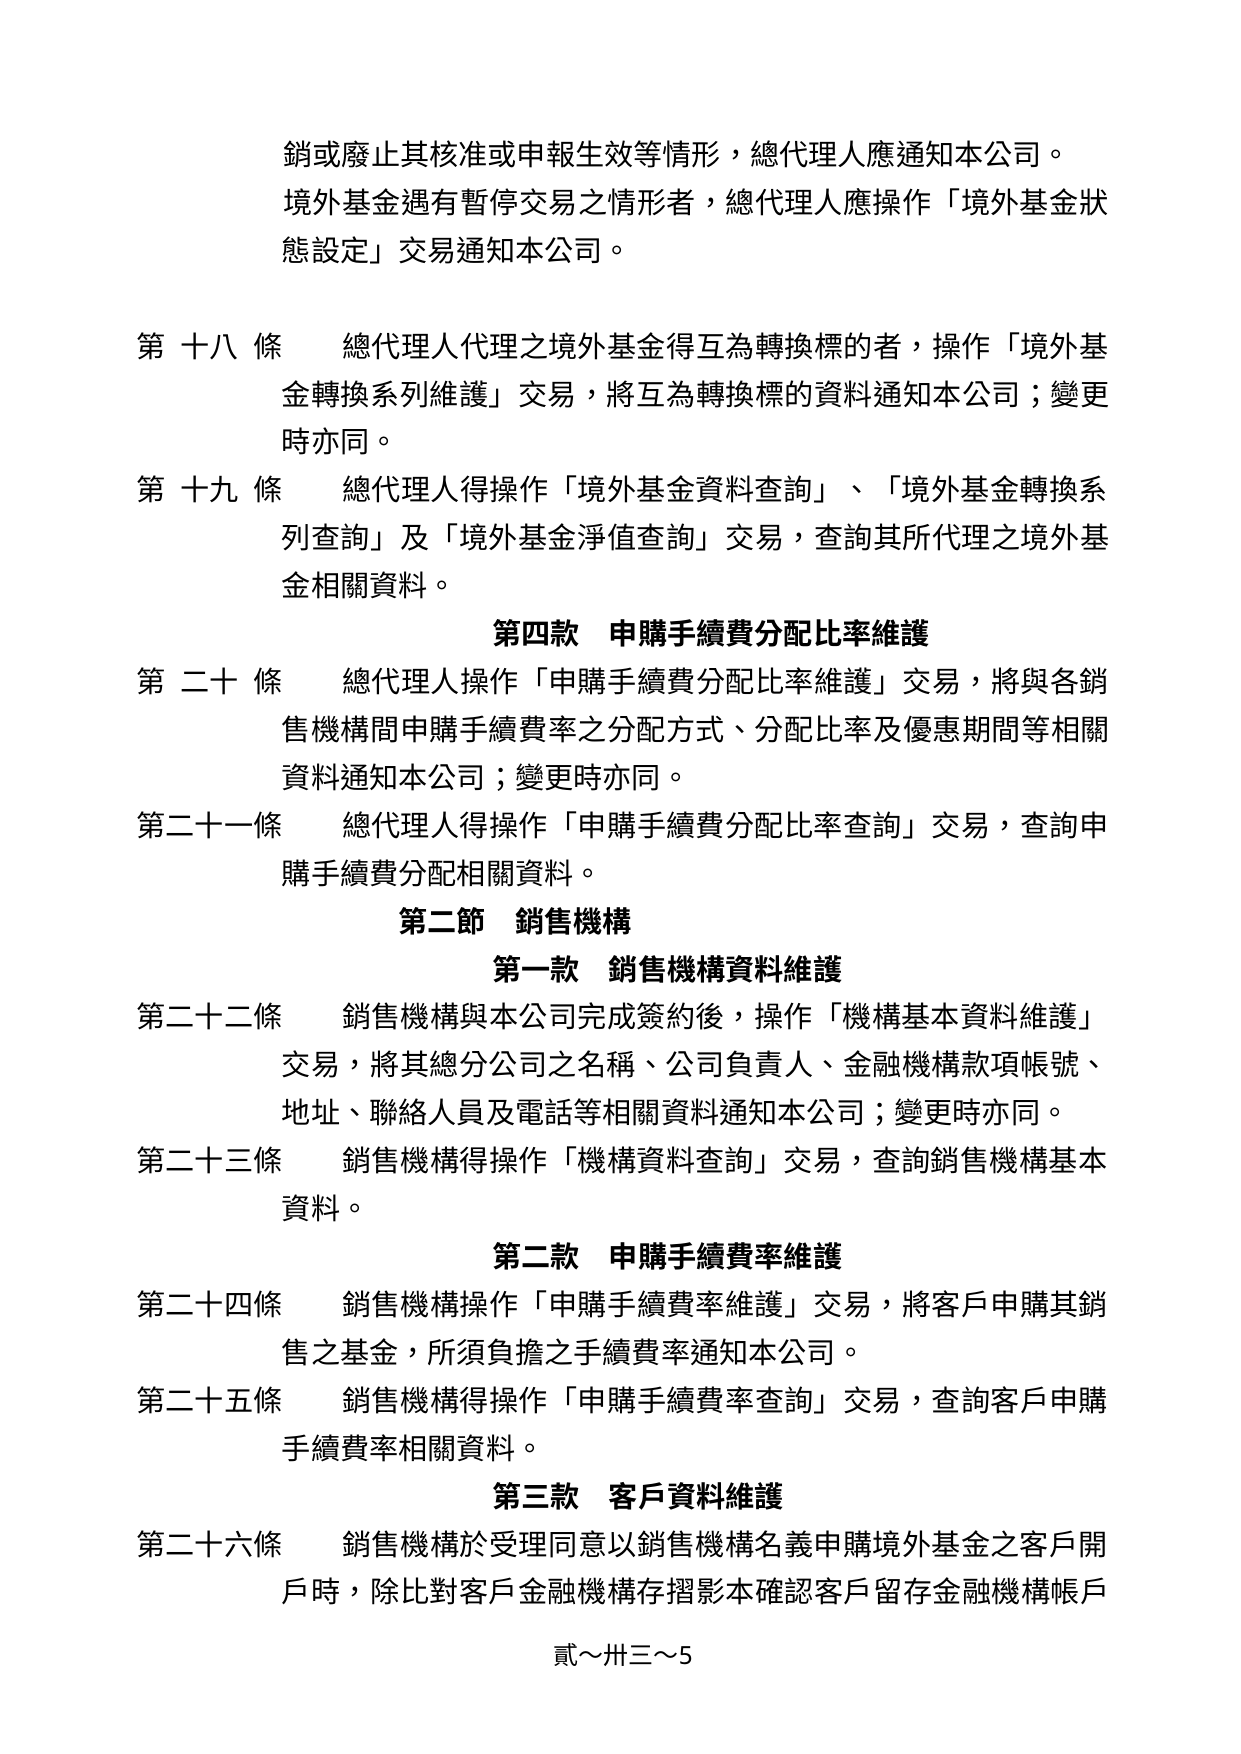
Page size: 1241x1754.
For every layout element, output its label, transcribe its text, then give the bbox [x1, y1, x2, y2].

text 第二十一條 總代理人得操作「申購手續費分配比率查詢」交易，查詢申購手續費分配相關資料。 [136, 798, 1110, 894]
text 第二十四條 銷售機構操作「申購手續費率維護」交易，將客戶申購其銷售之基金，所須負擔之手續費率通知本公司。 [136, 1277, 1110, 1373]
text 第二十六條 銷售機構於受理同意以銷售機構名義申購境外基金之客戶開戶時，除比對客戶金融機構存摺影本確認客戶留存金融機構帳戶 [136, 1517, 1110, 1612]
text 第四款 申購手續費分配比率維護 [492, 606, 1110, 654]
text 第一款 銷售機構資料維護 [492, 942, 1110, 989]
text 第二十二條 銷售機構與本公司完成簽約後，操作「機構基本資料維護」交易，將其總分公司之名稱、公司負責人、金融機構款項帳號、地址、聯絡人員及電話等相關資料通知本公司；變更時亦同。 [136, 989, 1110, 1133]
subtitle 第二節 銷售機構 [398, 894, 1110, 942]
text 第二十三條 銷售機構得操作「機構資料查詢」交易，查詢銷售機構基本資料。 [136, 1133, 1110, 1229]
text 第三款 客戶資料維護 [492, 1469, 1110, 1517]
text 第 十八 條 總代理人代理之境外基金得互為轉換標的者，操作「境外基金轉換系列維護」交易，將互為轉換標的資料通知本公司；變更時亦同。 [136, 319, 1110, 462]
text 第 二十 條 總代理人操作「申購手續費分配比率維護」交易，將與各銷售機構間申購手續費率之分配方式、分配比率及優惠期間等相關資料通知本公司；變更時亦同。 [136, 654, 1110, 798]
text 境外基金遇有暫停交易之情形者，總代理人應操作「境外基金狀態設定」交易通知本公司。 [282, 175, 1110, 271]
text 第二款 申購手續費率維護 [492, 1229, 1110, 1277]
text 第二十五條 銷售機構得操作「申購手續費率查詢」交易，查詢客戶申購手續費率相關資料。 [136, 1373, 1110, 1469]
text 第 十九 條 總代理人得操作「境外基金資料查詢」、「境外基金轉換系列查詢」及「境外基金淨值查詢」交易，查詢其所代理之境外基金相關資料。 [136, 462, 1110, 606]
text 銷或廢止其核准或申報生效等情形，總代理人應通知本公司。 [138, 127, 1110, 175]
